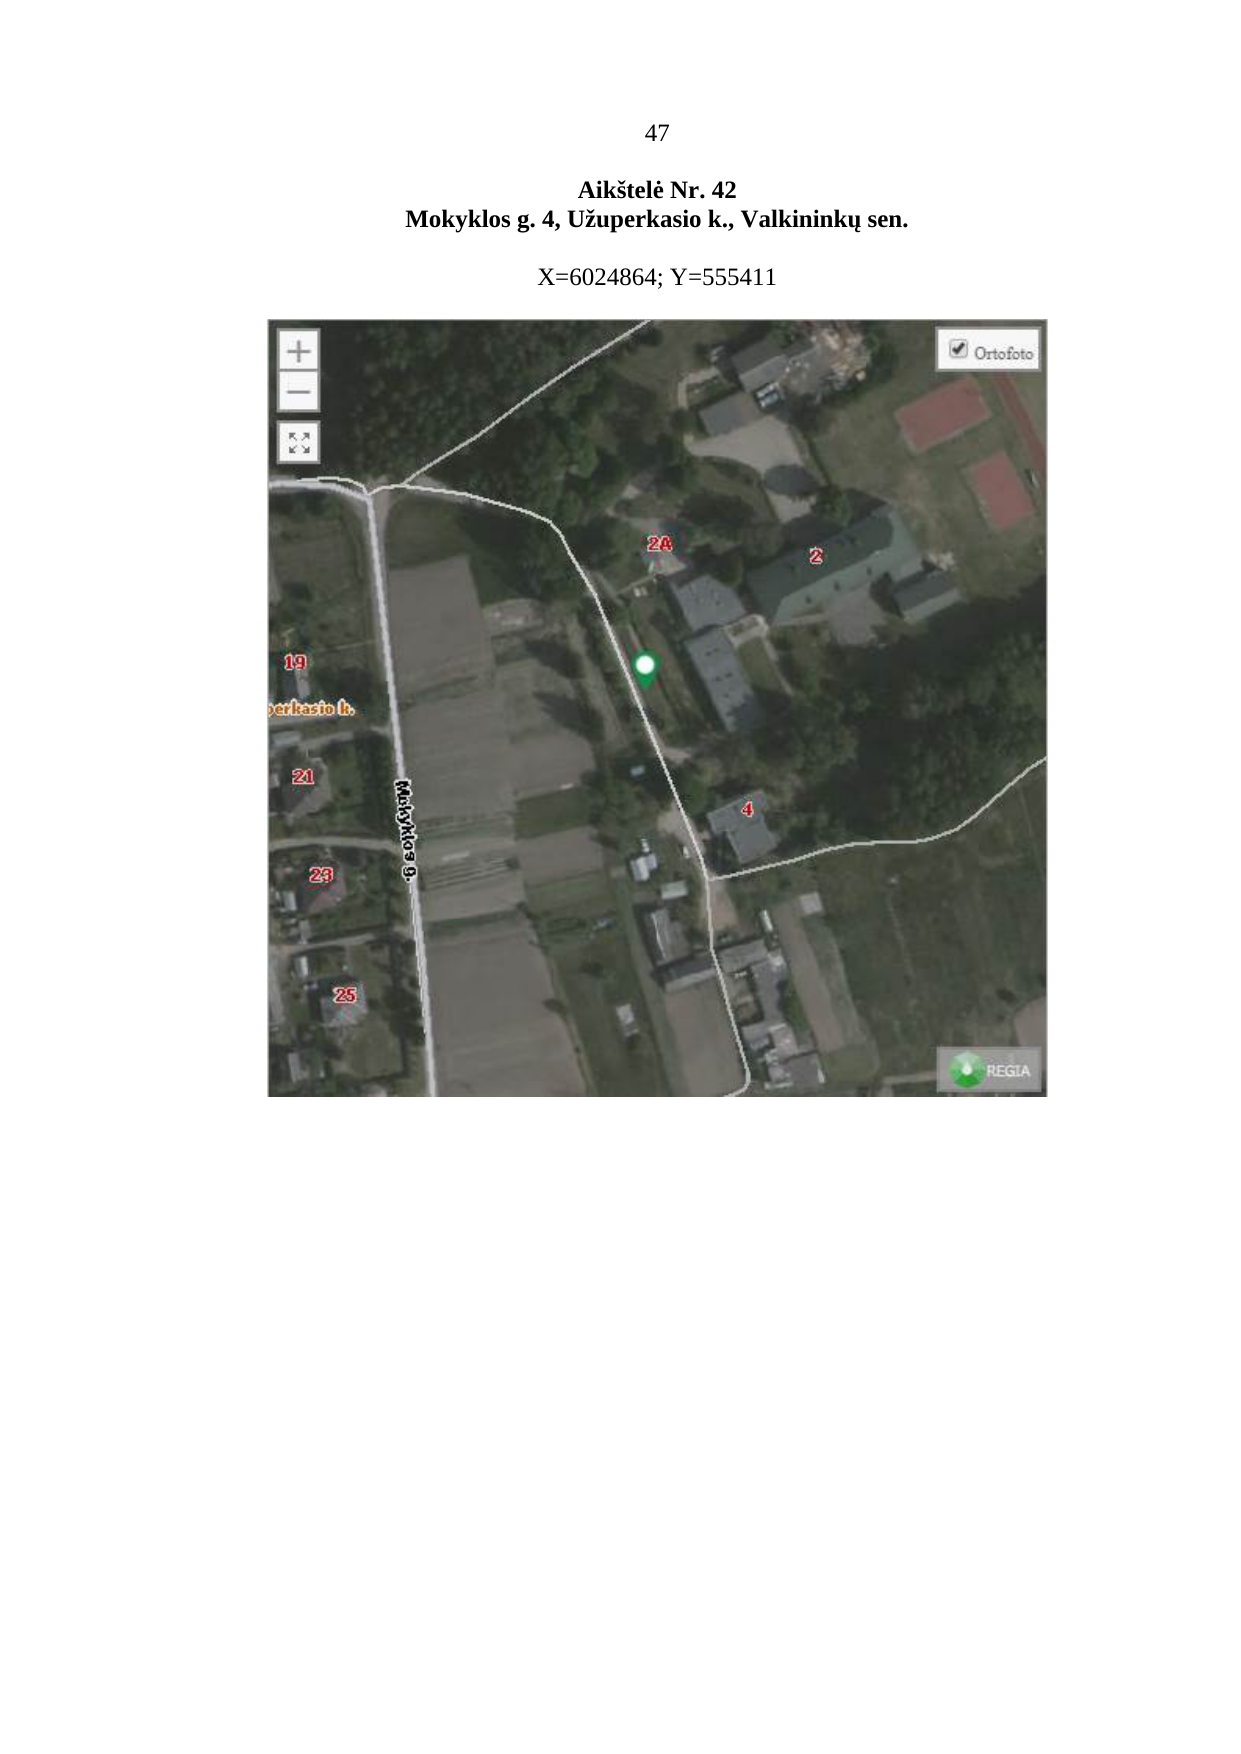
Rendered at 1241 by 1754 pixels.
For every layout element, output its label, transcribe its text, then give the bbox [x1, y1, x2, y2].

text X=6024864; Y=555411 [133, 262, 1181, 291]
text Mokyklos g. 4, Užuperkasio k., Valkininkų sen. [133, 204, 1181, 233]
text Aikštelė Nr. 42 [133, 176, 1181, 204]
